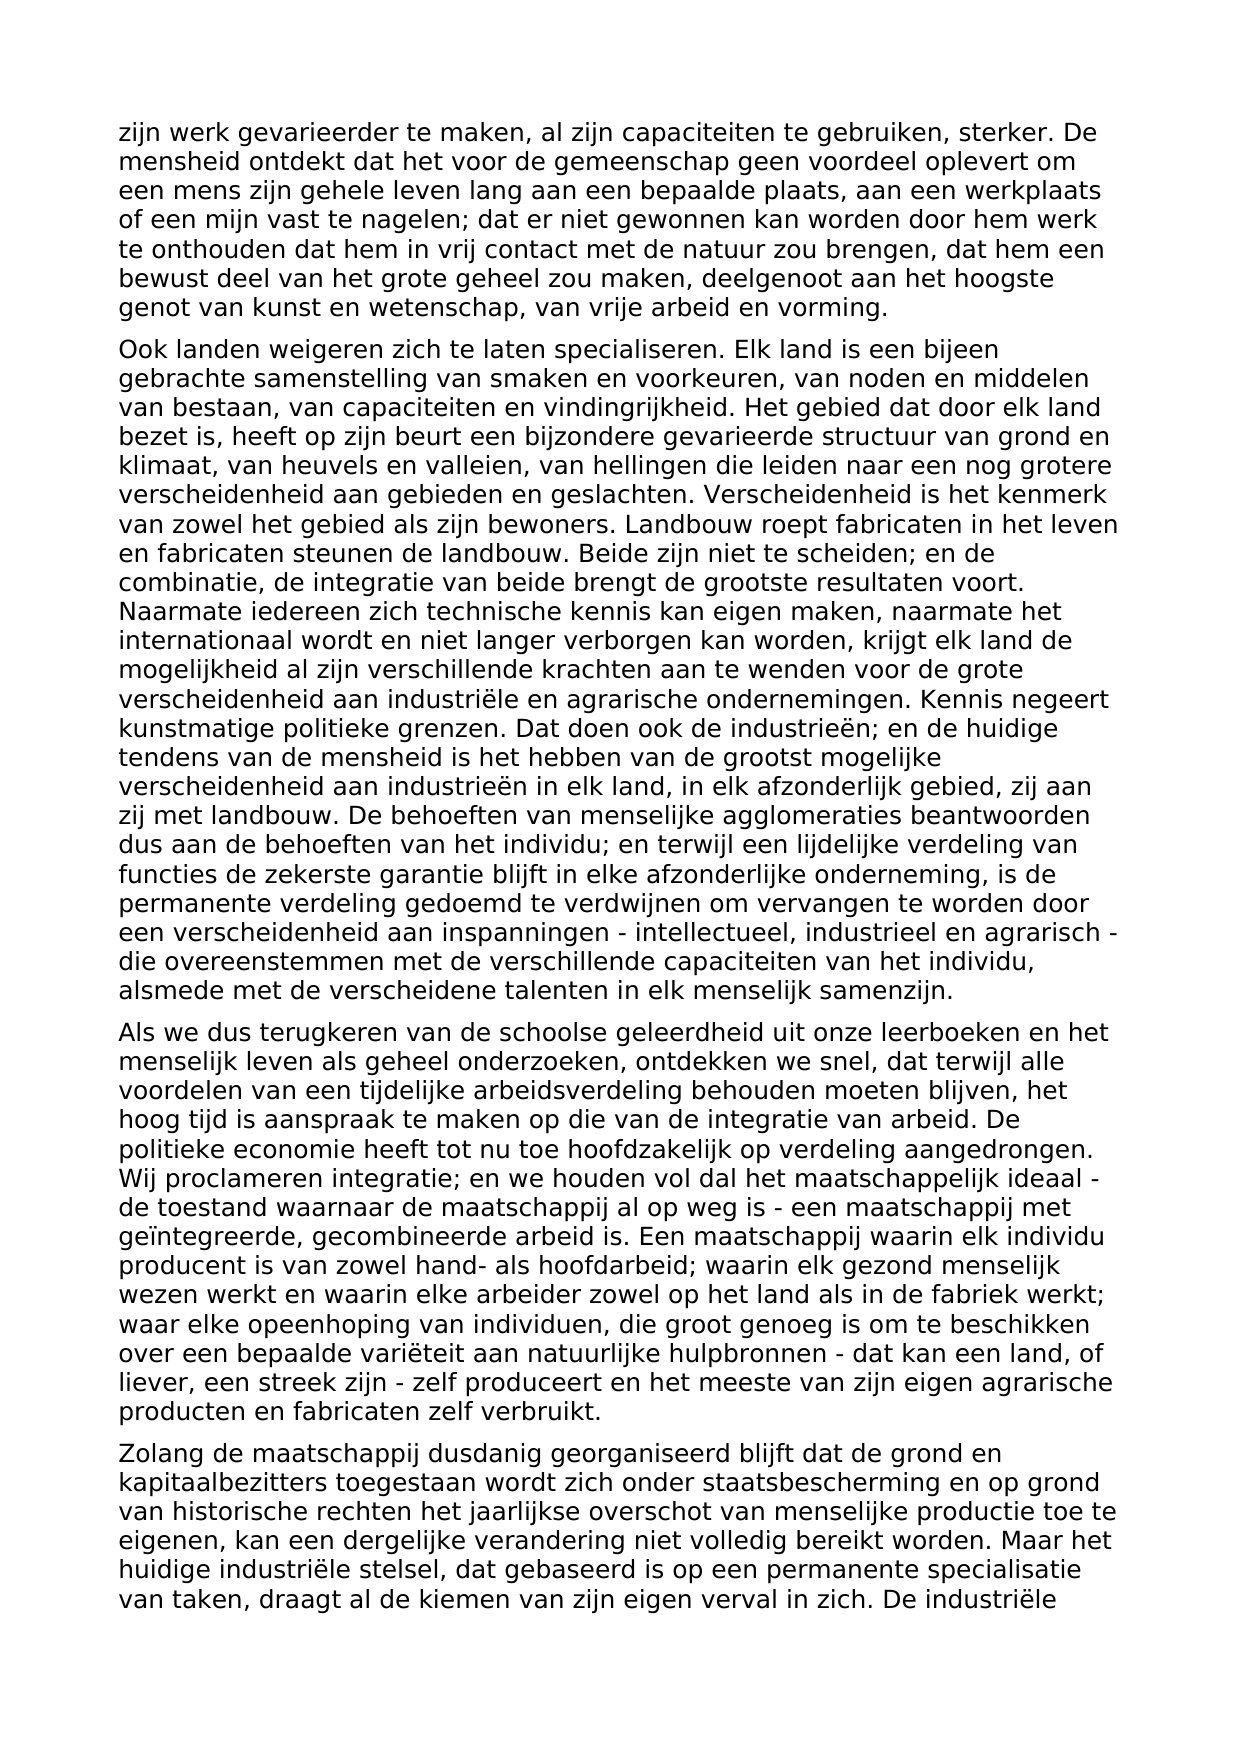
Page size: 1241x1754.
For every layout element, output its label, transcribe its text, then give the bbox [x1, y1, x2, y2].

text Als we dus terugkeren van de schoolse geleerdheid uit onze leerboeken en het menselijk leven als geheel onderzoeken, ontdekken we snel, dat terwijl alle voordelen van een tijdelijke arbeidsverdeling behouden moeten blijven, het hoog tijd is aanspraak te maken op die van de integratie van arbeid. De politieke economie heeft tot nu toe hoofdzakelijk op verdeling aangedrongen. Wij proclameren integratie; en we houden vol dal het maatschappelijk ideaal - de toestand waarnaar de maatschappij al op weg is - een maatschappij met geïntegreerde, gecombineerde arbeid is. Een maatschappij waarin elk individu producent is van zowel hand- als hoofdarbeid; waarin elk gezond menselijk wezen werkt en waarin elke arbeider zowel op het land als in de fabriek werkt; waar elke opeenhoping van individuen, die groot genoeg is om te beschikken over een bepaalde variëteit aan natuurlijke hulpbronnen - dat kan een land, of liever, een streek zijn - zelf produceert en het meeste van zijn eigen agrarische producten en fabricaten zelf verbruikt. [118, 1018, 1122, 1426]
text Zolang de maatschappij dusdanig georganiseerd blijft dat de grond en kapitaalbezitters toegestaan wordt zich onder staatsbescherming en op grond van historische rechten het jaarlijkse overschot van menselijke productie toe te eigenen, kan een dergelijke verandering niet volledig bereikt worden. Maar het huidige industriële stelsel, dat gebaseerd is op een permanente specialisatie van taken, draagt al de kiemen van zijn eigen verval in zich. De industriële [118, 1439, 1122, 1614]
text Ook landen weigeren zich te laten specialiseren. Elk land is een bijeen gebrachte samenstelling van smaken en voorkeuren, van noden en middelen van bestaan, van capaciteiten en vindingrijkheid. Het gebied dat door elk land bezet is, heeft op zijn beurt een bijzondere gevarieerde structuur van grond en klimaat, van heuvels en valleien, van hellingen die leiden naar een nog grotere verscheidenheid aan gebieden en geslachten. Verscheidenheid is het kenmerk van zowel het gebied als zijn bewoners. Landbouw roept fabricaten in het leven en fabricaten steunen de landbouw. Beide zijn niet te scheiden; en de combinatie, de integratie van beide brengt de grootste resultaten voort. Naarmate iedereen zich technische kennis kan eigen maken, naarmate het internationaal wordt en niet langer verborgen kan worden, krijgt elk land de mogelijkheid al zijn verschillende krachten aan te wenden voor de grote verscheidenheid aan industriële en agrarische ondernemingen. Kennis negeert kunstmatige politieke grenzen. Dat doen ook de industrieën; en de huidige tendens van de mensheid is het hebben van de grootst mogelijke verscheidenheid aan industrieën in elk land, in elk afzonderlijk gebied, zij aan zij met landbouw. De behoeften van menselijke agglomeraties beantwoorden dus aan de behoeften van het individu; en terwijl een lijdelijke verdeling van functies de zekerste garantie blijft in elke afzonderlijke onderneming, is de permanente verdeling gedoemd te verdwijnen om vervangen te worden door een verscheidenheid aan inspanningen - intellectueel, industrieel en agrarisch - die overeenstemmen met de verschillende capaciteiten van het individu, alsmede met de verscheidene talenten in elk menselijk samenzijn. [118, 335, 1122, 1006]
text zijn werk gevarieerder te maken, al zijn capaciteiten te gebruiken, sterker. De mensheid ontdekt dat het voor de gemeenschap geen voordeel oplevert om een mens zijn gehele leven lang aan een bepaalde plaats, aan een werkplaats of een mijn vast te nagelen; dat er niet gewonnen kan worden door hem werk te onthouden dat hem in vrij contact met de natuur zou brengen, dat hem een bewust deel van het grote geheel zou maken, deelgenoot aan het hoogste genot van kunst en wetenschap, van vrije arbeid en vorming. [118, 118, 1122, 322]
